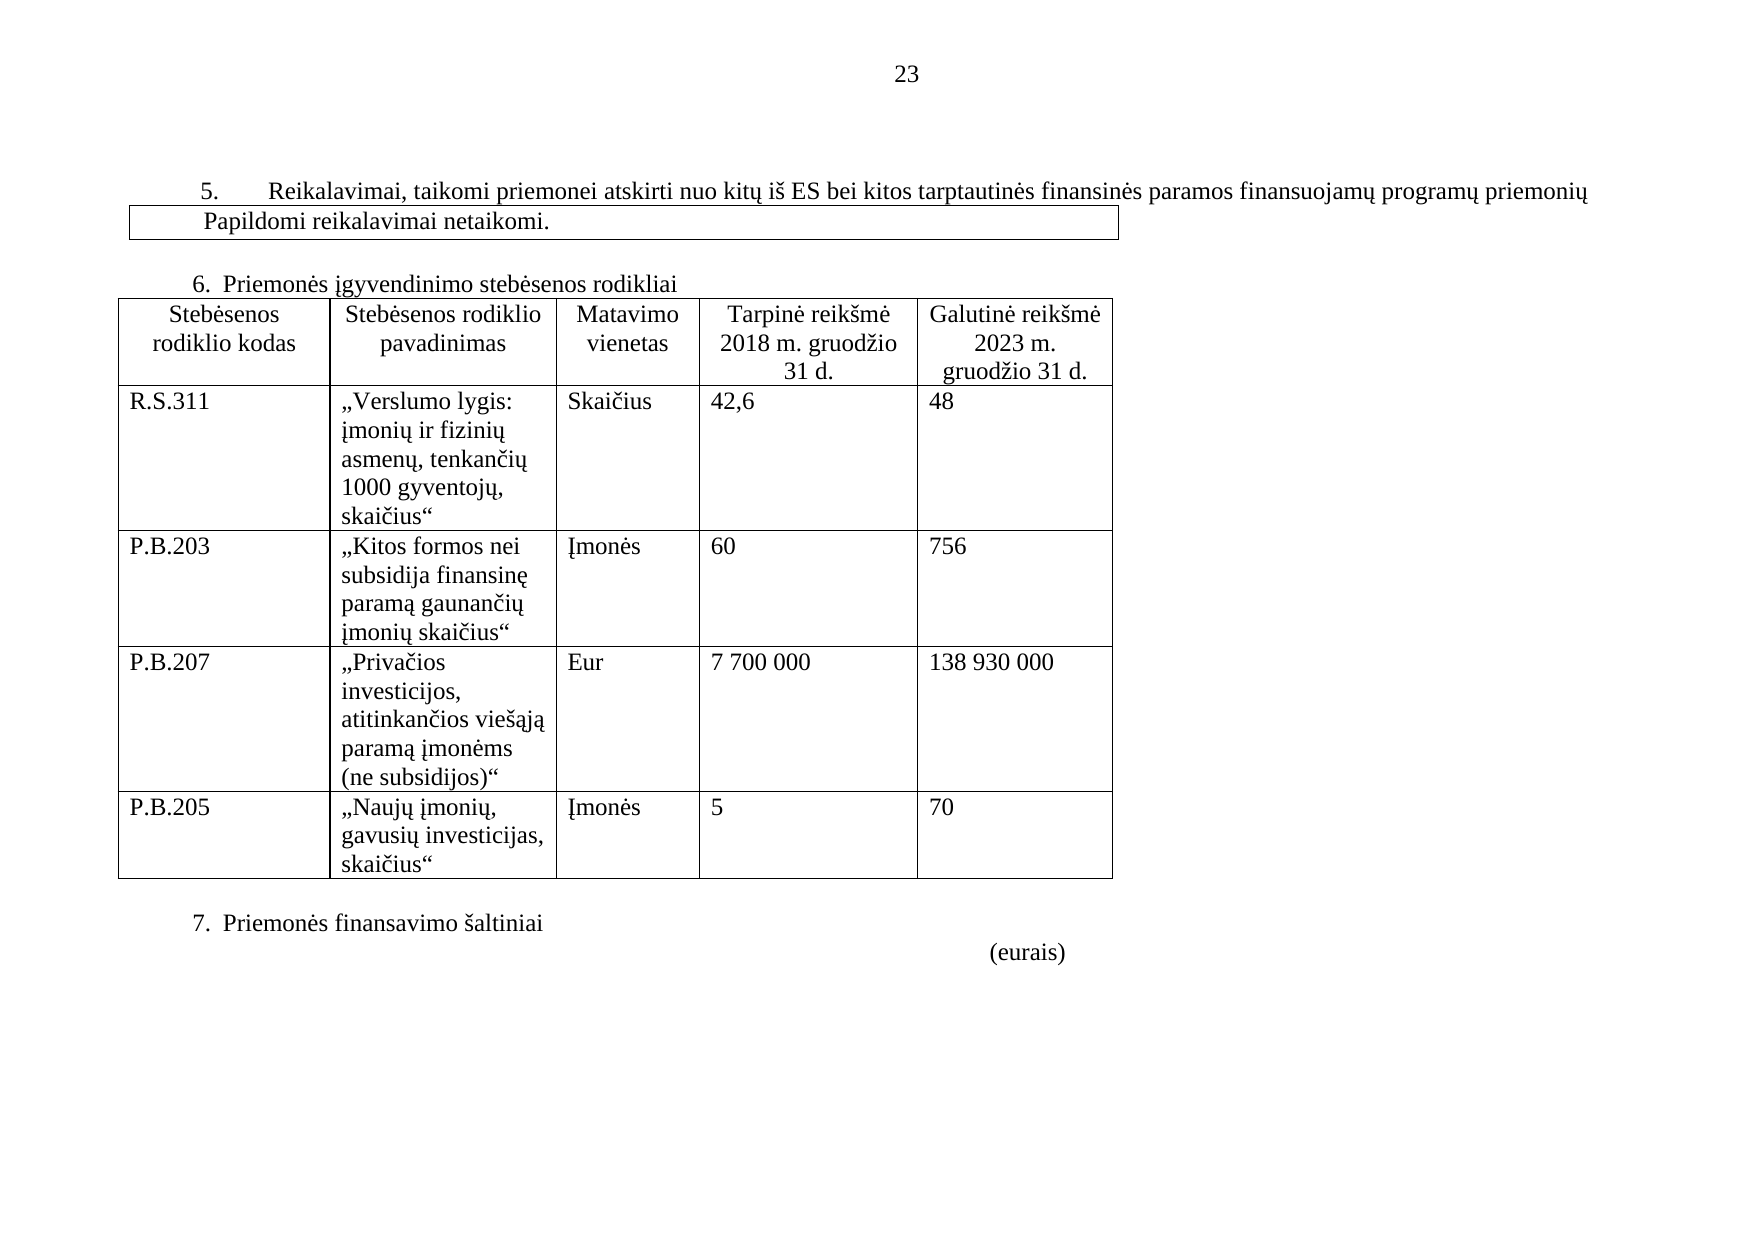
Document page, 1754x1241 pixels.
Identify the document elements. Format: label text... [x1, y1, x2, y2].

table_cell P.B.203 [119, 531, 329, 646]
text 6. Priemonės įgyvendinimo stebėsenos rodikliai [192, 269, 1695, 298]
table_cell 5 [700, 792, 917, 878]
table_cell 756 [918, 531, 1112, 646]
table_cell 7 700 000 [700, 647, 917, 791]
table_cell 42,6 [700, 386, 917, 530]
table_header Stebėsenos rodiklio pavadinimas [331, 299, 556, 385]
table_cell 138 930 000 [918, 647, 1112, 791]
table_cell P.B.205 [119, 792, 329, 878]
table_cell „Naujų įmonių, gavusių investicijas, skaičius“ [331, 792, 556, 878]
table_header Tarpinė reikšmė 2018 m. gruodžio 31 d. [700, 299, 917, 385]
table_cell „Kitos formos nei subsidija finansinę paramą gaunančių įmonių skaičius“ [331, 531, 556, 646]
table_cell „Privačios investicijos, atitinkančios viešąją paramą įmonėms (ne subsidijos)“ [331, 647, 556, 791]
table_cell R.S.311 [119, 386, 329, 530]
table_cell 48 [918, 386, 1112, 530]
table_cell P.B.207 [119, 647, 329, 791]
table_cell Eur [557, 647, 699, 791]
table_cell Skaičius [557, 386, 699, 530]
text 7. Priemonės finansavimo šaltiniai [192, 908, 1695, 937]
text (eurais) [118, 937, 1695, 965]
table_cell Įmonės [557, 792, 699, 878]
table_cell „Verslumo lygis: įmonių ir fizinių asmenų, tenkančių 1000 gyventojų, skaičius“ [331, 386, 556, 530]
table_cell 60 [700, 531, 917, 646]
text 5. Reikalavimai, taikomi priemonei atskirti nuo kitų iš ES bei kitos tarptautinės finansinės paramos finansuojamų programų priemonių [133, 176, 1695, 205]
table_cell Įmonės [557, 531, 699, 646]
table_header Stebėsenos rodiklio kodas [119, 299, 329, 385]
table_cell 70 [918, 792, 1112, 878]
table_header Papildomi reikalavimai netaikomi. [130, 206, 1118, 239]
table_header Galutinė reikšmė 2023 m. gruodžio 31 d. [918, 299, 1112, 385]
table_header Matavimo vienetas [557, 299, 699, 385]
